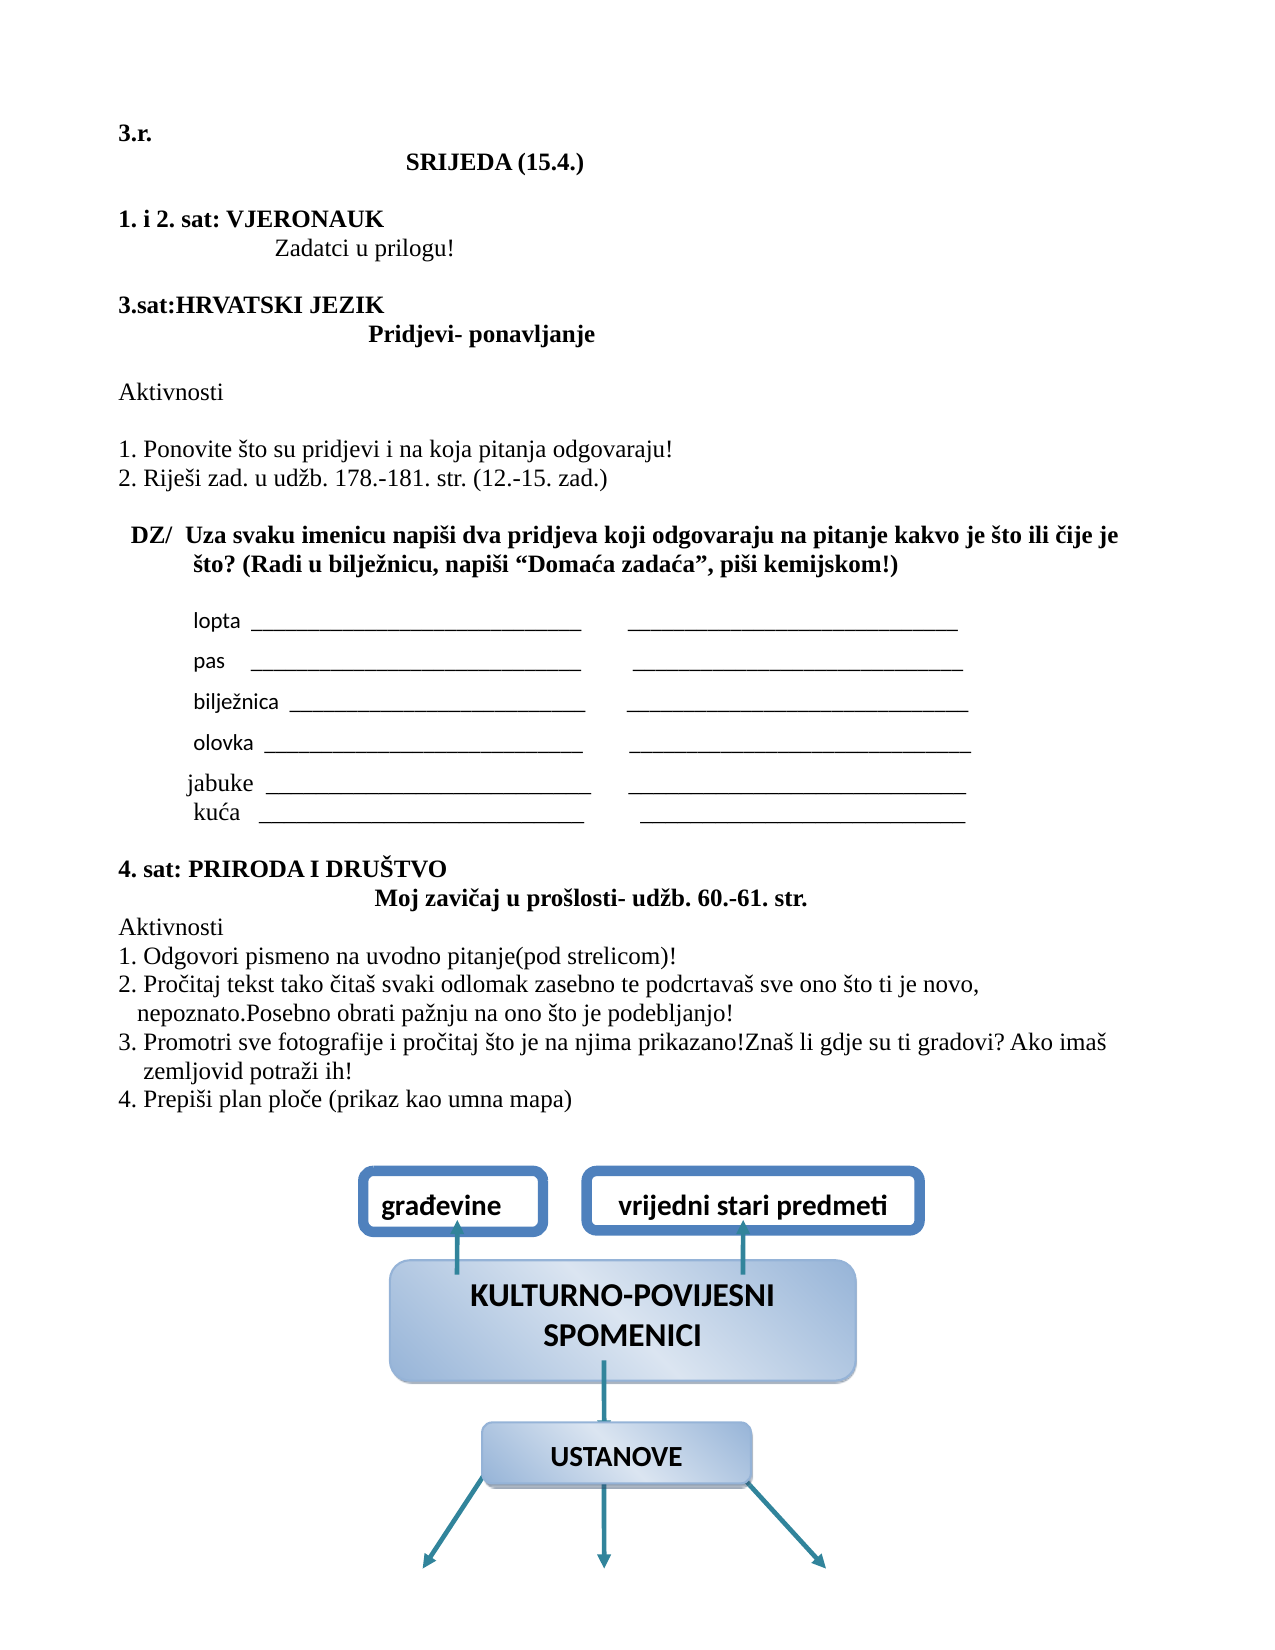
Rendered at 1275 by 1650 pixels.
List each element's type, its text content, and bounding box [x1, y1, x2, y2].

text zemljovid potraži ih! [118, 1056, 1157, 1084]
text bilježnica __________________________ ______________________________ [193, 687, 1157, 715]
text pas _____________________________ _____________________________ [193, 647, 1157, 675]
text kuća __________________________ __________________________ [118, 797, 1157, 826]
text 2. Pročitaj tekst tako čitaš svaki odlomak zasebno te podcrtavaš sve ono što ti je novo, [118, 969, 1157, 998]
text 2. Riješi zad. u udžb. 178.-181. str. (12.-15. zad.) [118, 463, 1157, 492]
text 1. Ponovite što su pridjevi i na koja pitanja odgovaraju! [118, 434, 1157, 463]
text SRIJEDA (15.4.) [118, 147, 1157, 176]
text lopta _____________________________ _____________________________ [193, 606, 1157, 634]
text 3.r. [118, 118, 1157, 147]
text što? (Radi u bilježnicu, napiši “Domaća zadaća”, piši kemijskom!) [118, 549, 1157, 578]
text 3.sat:HRVATSKI JEZIK [118, 291, 1157, 319]
text DZ/ Uza svaku imenicu napiši dva pridjeva koji odgovaraju na pitanje kakvo je što ili čije je [118, 521, 1157, 549]
text nepoznato.Posebno obrati pažnju na ono što je podebljanjo! [118, 998, 1157, 1027]
text 4. Prepiši plan ploče (prikaz kao umna mapa) [118, 1084, 1157, 1113]
text 4. sat: PRIRODA I DRUŠTVO [118, 854, 1157, 883]
text Pridjevi- ponavljanje [118, 319, 1157, 348]
text olovka ____________________________ ______________________________ [193, 728, 1157, 756]
text 1. i 2. sat: VJERONAUK [118, 204, 1157, 233]
text Moj zavičaj u prošlosti- udžb. 60.-61. str. [118, 883, 1157, 912]
text 1. Odgovori pismeno na uvodno pitanje(pod strelicom)! [118, 941, 1157, 969]
text jabuke __________________________ ___________________________ [118, 768, 1157, 797]
text Aktivnosti [118, 912, 1157, 941]
text 3. Promotri sve fotografije i pročitaj što je na njima prikazano!Znaš li gdje su ti gradovi? Ako imaš [118, 1027, 1157, 1056]
text Aktivnosti [118, 377, 1157, 406]
text Zadatci u prilogu! [118, 233, 1157, 262]
